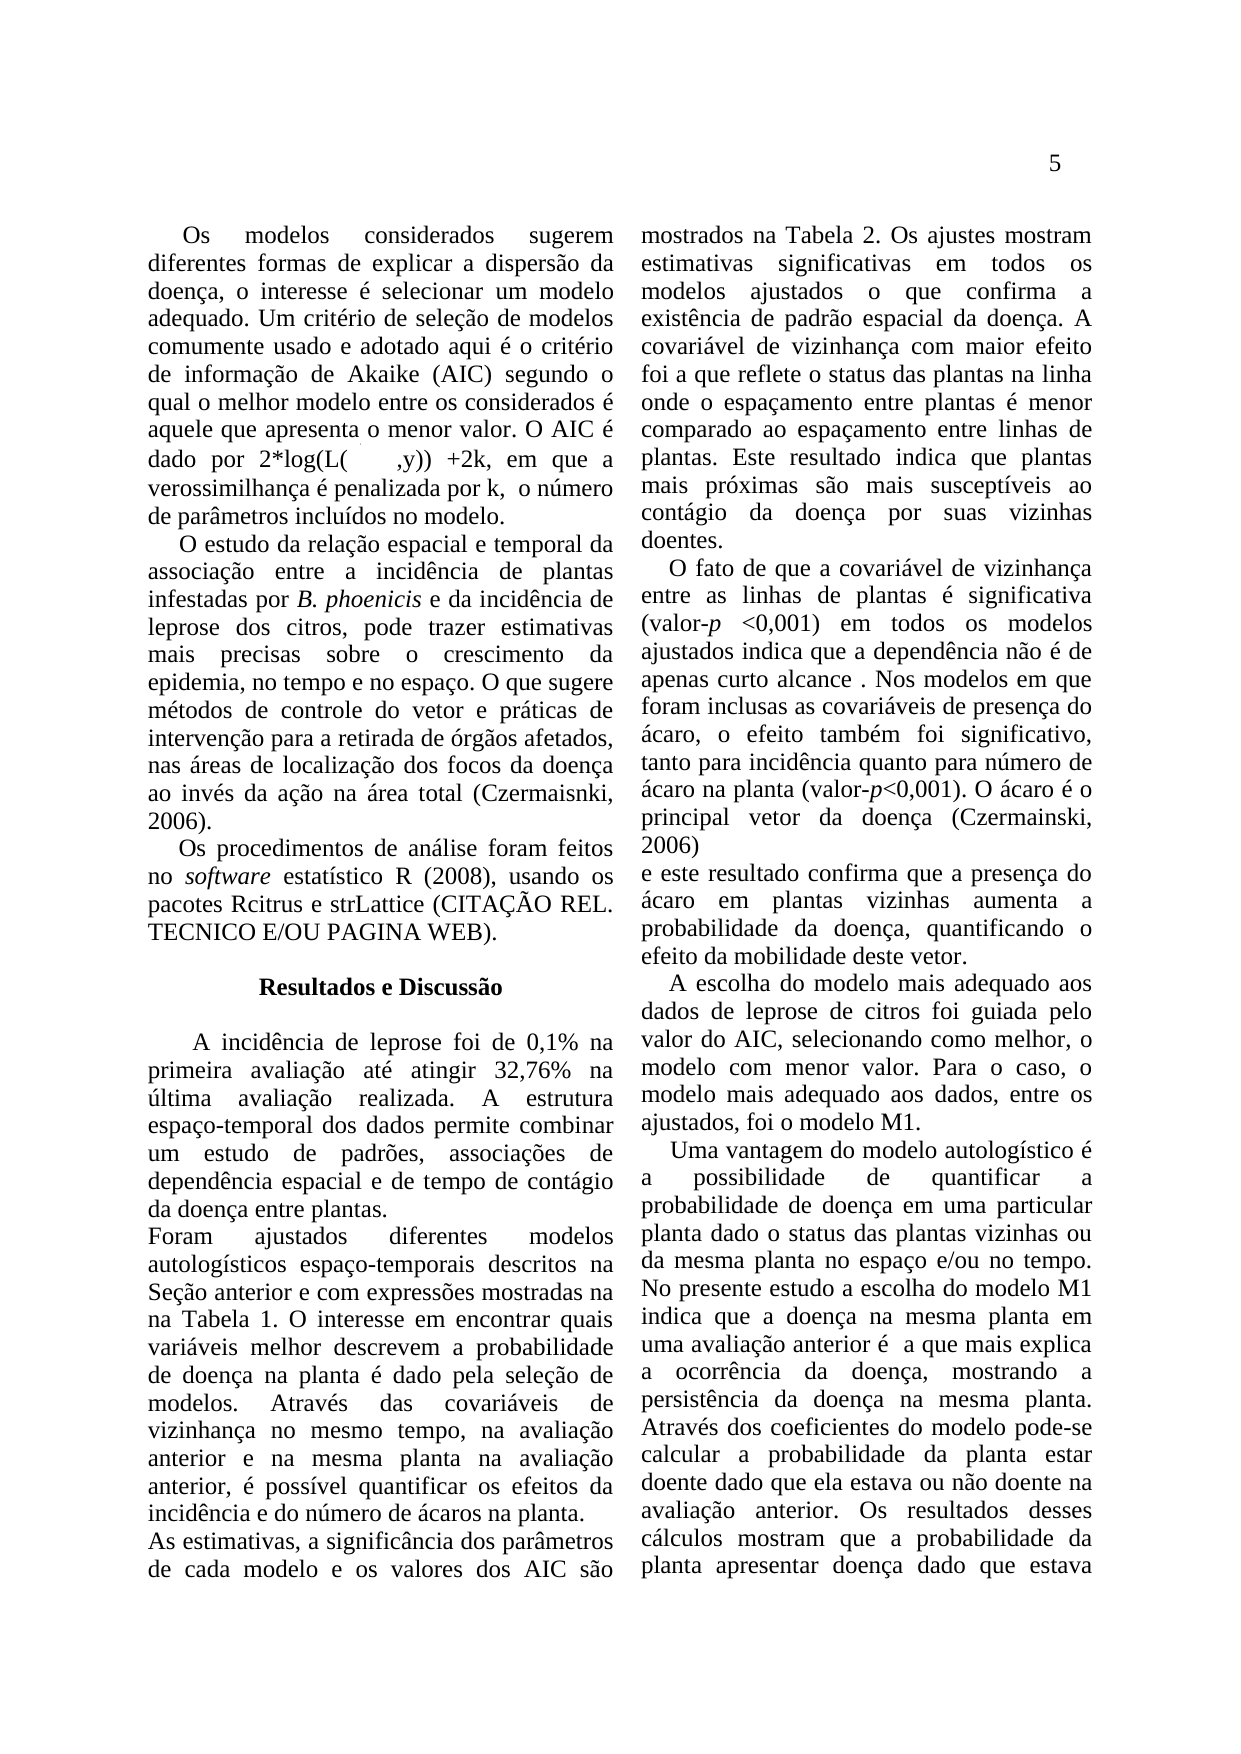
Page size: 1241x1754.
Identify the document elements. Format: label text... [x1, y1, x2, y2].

text A incidência de leprose foi de 0,1% na primeira avaliação até atingir 32,76% na última avaliação realizada. A estrutura espaço-temporal dos dados permite combinar um estudo de padrões, associações de dependência espacial e de tempo de contágio da doença entre plantas. [148, 1028, 614, 1222]
text A escolha do modelo mais adequado aos dados de leprose de citros foi guiada pelo valor do AIC, selecionando como melhor, o modelo com menor valor. Para o caso, o modelo mais adequado aos dados, entre os ajustados, foi o modelo M1. [641, 969, 1092, 1136]
text e este resultado confirma que a presença do ácaro em plantas vizinhas aumenta a probabilidade da doença, quantificando o efeito da mobilidade deste vetor. [641, 859, 1092, 969]
text Uma vantagem do modelo autologístico é a possibilidade de quantificar a probabilidade de doença em uma particular planta dado o status das plantas vizinhas ou da mesma planta no espaço e/ou no tempo. No presente estudo a escolha do modelo M1 indica que a doença na mesma planta em uma avaliação anterior é a que mais explica a ocorrência da doença, mostrando a persistência da doença na mesma planta. Através dos coeficientes do modelo pode-se calcular a probabilidade da planta estar doente dado que ela estava ou não doente na avaliação anterior. Os resultados desses cálculos mostram que a probabilidade da planta apresentar doença dado que estava [641, 1136, 1092, 1579]
text As estimativas, a significância dos parâmetros de cada modelo e os valores dos AIC são [148, 1527, 614, 1583]
text Foram ajustados diferentes modelos autologísticos espaço-temporais descritos na Seção anterior e com expressões mostradas na na Tabela 1. O interesse em encontrar quais variáveis melhor descrevem a probabilidade de doença na planta é dado pela seleção de modelos. Através das covariáveis de vizinhança no mesmo tempo, na avaliação anterior e na mesma planta na avaliação anterior, é possível quantificar os efeitos da incidência e do número de ácaros na planta. [148, 1222, 614, 1527]
text Os procedimentos de análise foram feitos no software estatístico R (2008), usando os pacotes Rcitrus e strLattice (CITAÇÃO REL. TECNICO E/OU PAGINA WEB). [148, 834, 614, 945]
text Os modelos considerados sugerem diferentes formas de explicar a dispersão da doença, o interesse é selecionar um modelo adequado. Um critério de seleção de modelos comumente usado e adotado aqui é o critério de informação de Akaike (AIC) segundo o qual o melhor modelo entre os considerados é aquele que apresenta o menor valor. O AIC é dado por 2*log(L(,y)) +2k, em que a verossimilhança é penalizada por k, o número de parâmetros incluídos no modelo. [148, 221, 614, 530]
text Resultados e Discussão [148, 973, 614, 1001]
text O fato de que a covariável de vizinhança entre as linhas de plantas é significativa (valor-p <0,001) em todos os modelos ajustados indica que a dependência não é de apenas curto alcance . Nos modelos em que foram inclusas as covariáveis de presença do ácaro, o efeito também foi significativo, tanto para incidência quanto para número de ácaro na planta (valor-p<0,001). O ácaro é o principal vetor da doença (Czermainski, 2006) [641, 554, 1092, 859]
text O estudo da relação espacial e temporal da associação entre a incidência de plantas infestadas por B. phoenicis e da incidência de leprose dos citros, pode trazer estimativas mais precisas sobre o crescimento da epidemia, no tempo e no espaço. O que sugere métodos de controle do vetor e práticas de intervenção para a retirada de órgãos afetados, nas áreas de localização dos focos da doença ao invés da ação na área total (Czermaisnki, 2006). [148, 530, 614, 834]
text mostrados na Tabela 2. Os ajustes mostram estimativas significativas em todos os modelos ajustados o que confirma a existência de padrão espacial da doença. A covariável de vizinhança com maior efeito foi a que reflete o status das plantas na linha onde o espaçamento entre plantas é menor comparado ao espaçamento entre linhas de plantas. Este resultado indica que plantas mais próximas são mais susceptíveis ao contágio da doença por suas vizinhas doentes. [641, 221, 1092, 554]
